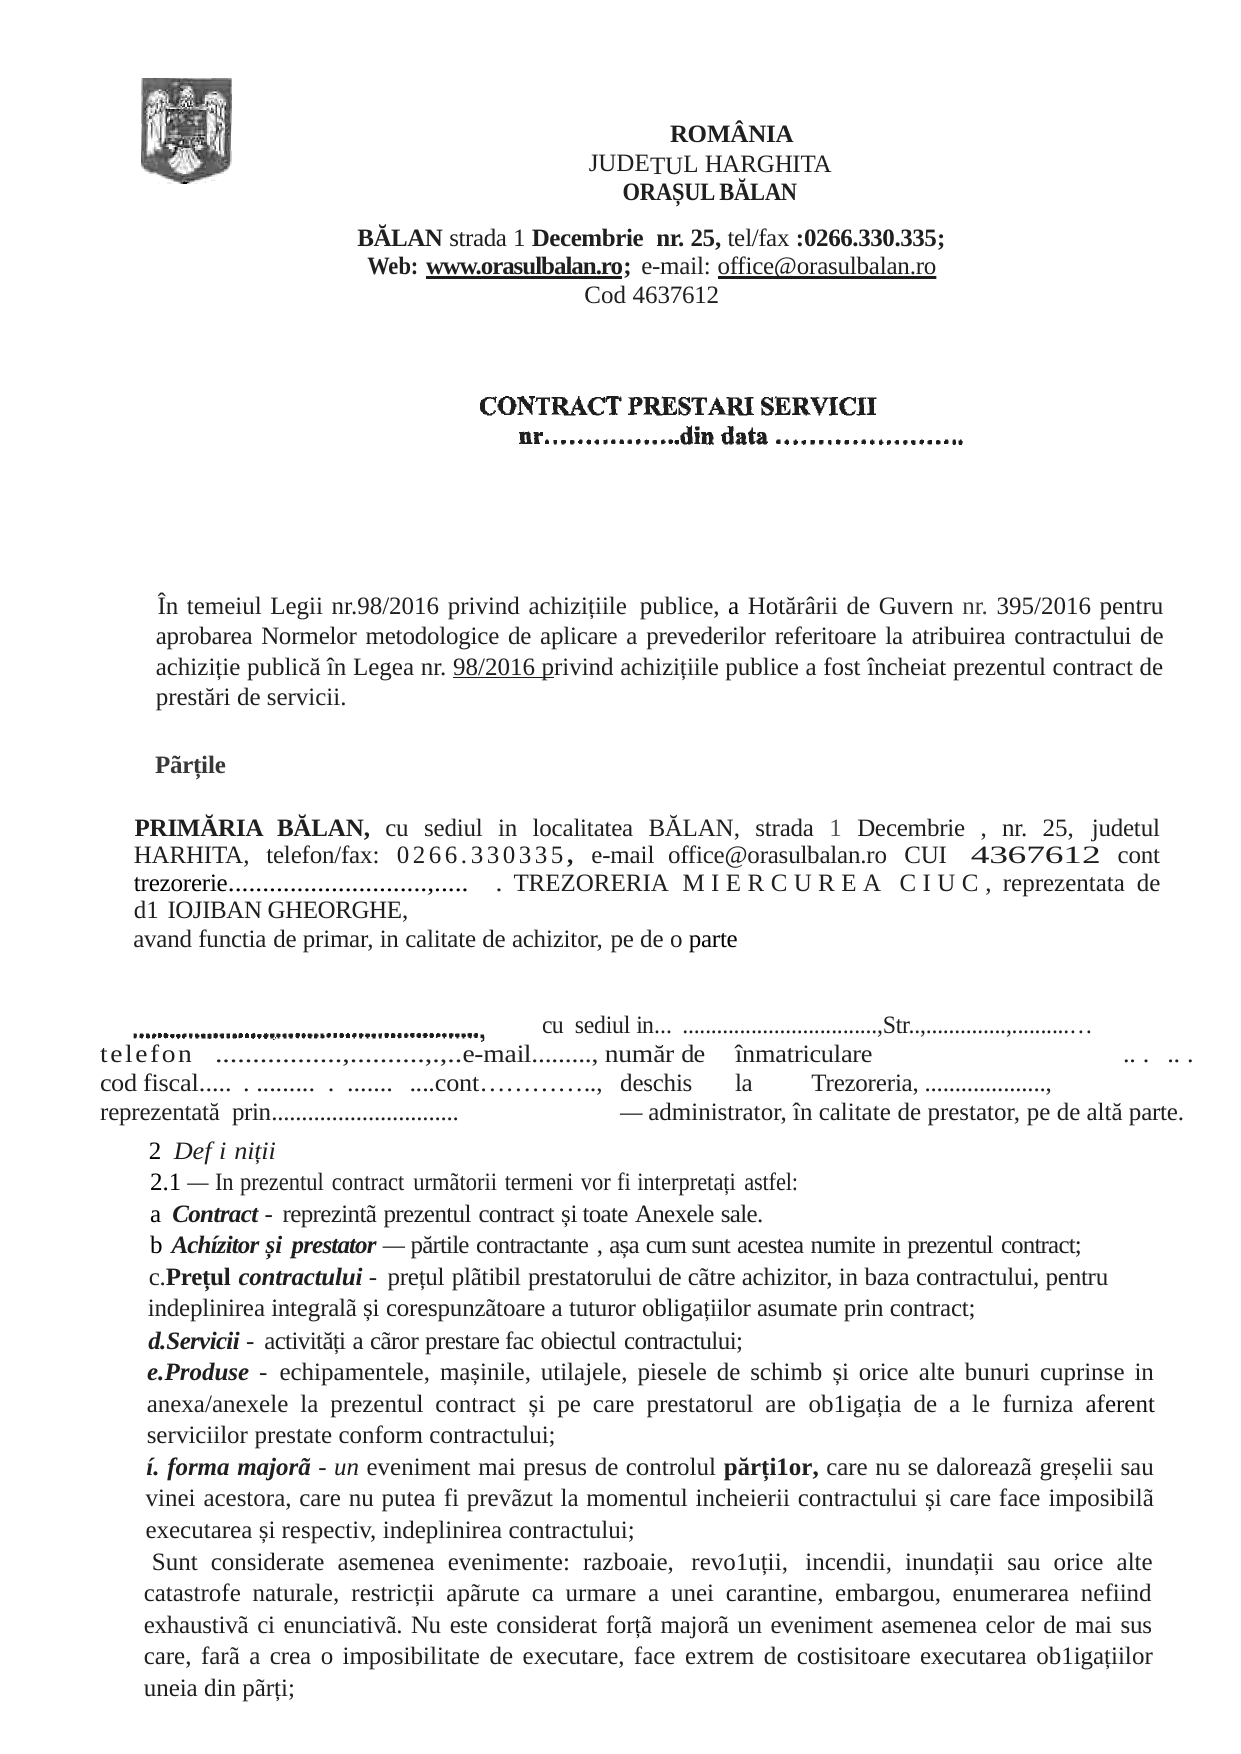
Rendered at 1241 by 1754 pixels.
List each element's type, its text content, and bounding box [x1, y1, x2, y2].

list Achízitor și prestator — părtile contractante , așa cum sunt acestea numite in prezentul contract; [150, 1230, 1215, 1259]
list — In prezentul contract urmãtorii termeni vor fi interpretați astfel: [150, 1167, 1215, 1196]
list Definiții [148, 1136, 1215, 1164]
text reprezentată prin............................... — administrator, în calitate de prestator, pe de altă parte. [100, 1097, 1215, 1125]
list e.Produse - echipamentele, mașinile, utilajele, piesele de schimb și orice alte bunuri cuprinse in anexa/anexele la prezentul contract și pe care prestatorul are ob1igația de a le furniza aferent serviciilor prestate conform contractului; [147, 1357, 1155, 1449]
text avand functia de primar, in calitate de achizitor, pe de o parte [133, 924, 1215, 953]
text Sunt considerate asemenea evenimente: razboaie, revo1uții, incendii, inundații sau orice alte catastrofe naturale, restricții apãrute ca urmare a unei carantine, embargou, enumerarea nefiind exhaustivã ci enunciativã. Nu este considerat forțã majorã un eveniment asemenea celor de mai sus care, farã a crea o imposibilitate de executare, face extrem de costisitoare executarea ob1igațiilor uneia din pãrți; [143, 1547, 1153, 1702]
text În temeiul Legii nr.98/2016 privind achizițiile publice, a Hotărârii de Guvern nr. 395/2016 pentru aprobarea Normelor metodologice de aplicare a prevederilor referitoare la atribuirea contractului de achiziție publică în Legea nr. 98/2016 privind achizițiile publice a fost încheiat prezentul contract de prestări de servicii. [156, 591, 1164, 711]
text telefon .................,..........,.,..e-mail........., număr de înmatriculare .. . .. . cod fiscal..... . ......... . ....... ....cont………….., deschis la Trezoreria, ...................., [100, 1039, 1215, 1097]
text Web: www.orasulbalan.ro; e-mail: office@orasulbalan.ro [100, 252, 1203, 281]
list d.Servicii - activități a cãror prestare fac obiectul contractului; [148, 1326, 1215, 1354]
text cu sediul in... ..................................,Str..,..............,..........… [542, 1010, 1215, 1039]
text JUDETUL HARGHITA [232, 148, 1215, 178]
subtitle Pãrțile [155, 750, 1215, 778]
text BĂLAN strada 1 Decembrie nr. 25, tel/fax :0266.330.335; [100, 223, 1202, 252]
subtitle ORAȘUL BĂLAN [204, 178, 1215, 206]
text í. forma majorã - un eveniment mai presus de controlul părți1or, care nu se daloreazã greșelii sau vinei acestora, care nu putea fi prevãzut la momentul incheierii contractului și care face imposibilã executarea și respectiv, indeplinirea contractului; [145, 1452, 1154, 1544]
subtitle ROMÂNIA [248, 119, 1215, 148]
list Contract - reprezintã prezentul contract și toate Anexele sale. [150, 1199, 1215, 1228]
text PRIMĂRIA BĂLAN, cu sediul in localitatea BĂLAN, strada 1 Decembrie , nr. 25, judetul HARHITA, telefon/fax: 0266.330335, e-mail office@orasulbalan.ro CUI 4367612 cont trezorerie.............................,..... . TREZORERIA MIERCUREA CIUC, reprezentata de d1 IOJIBAN GHEORGHE, [134, 814, 1161, 924]
list c.Prețul contractului - prețul plãtibil prestatorului de cãtre achizitor, in baza contractului, pentru indeplinirea integralã și corespunzãtoare a tuturor obligațiilor asumate prin contract; [148, 1262, 1155, 1322]
text Cod 4637612 [100, 281, 1203, 309]
